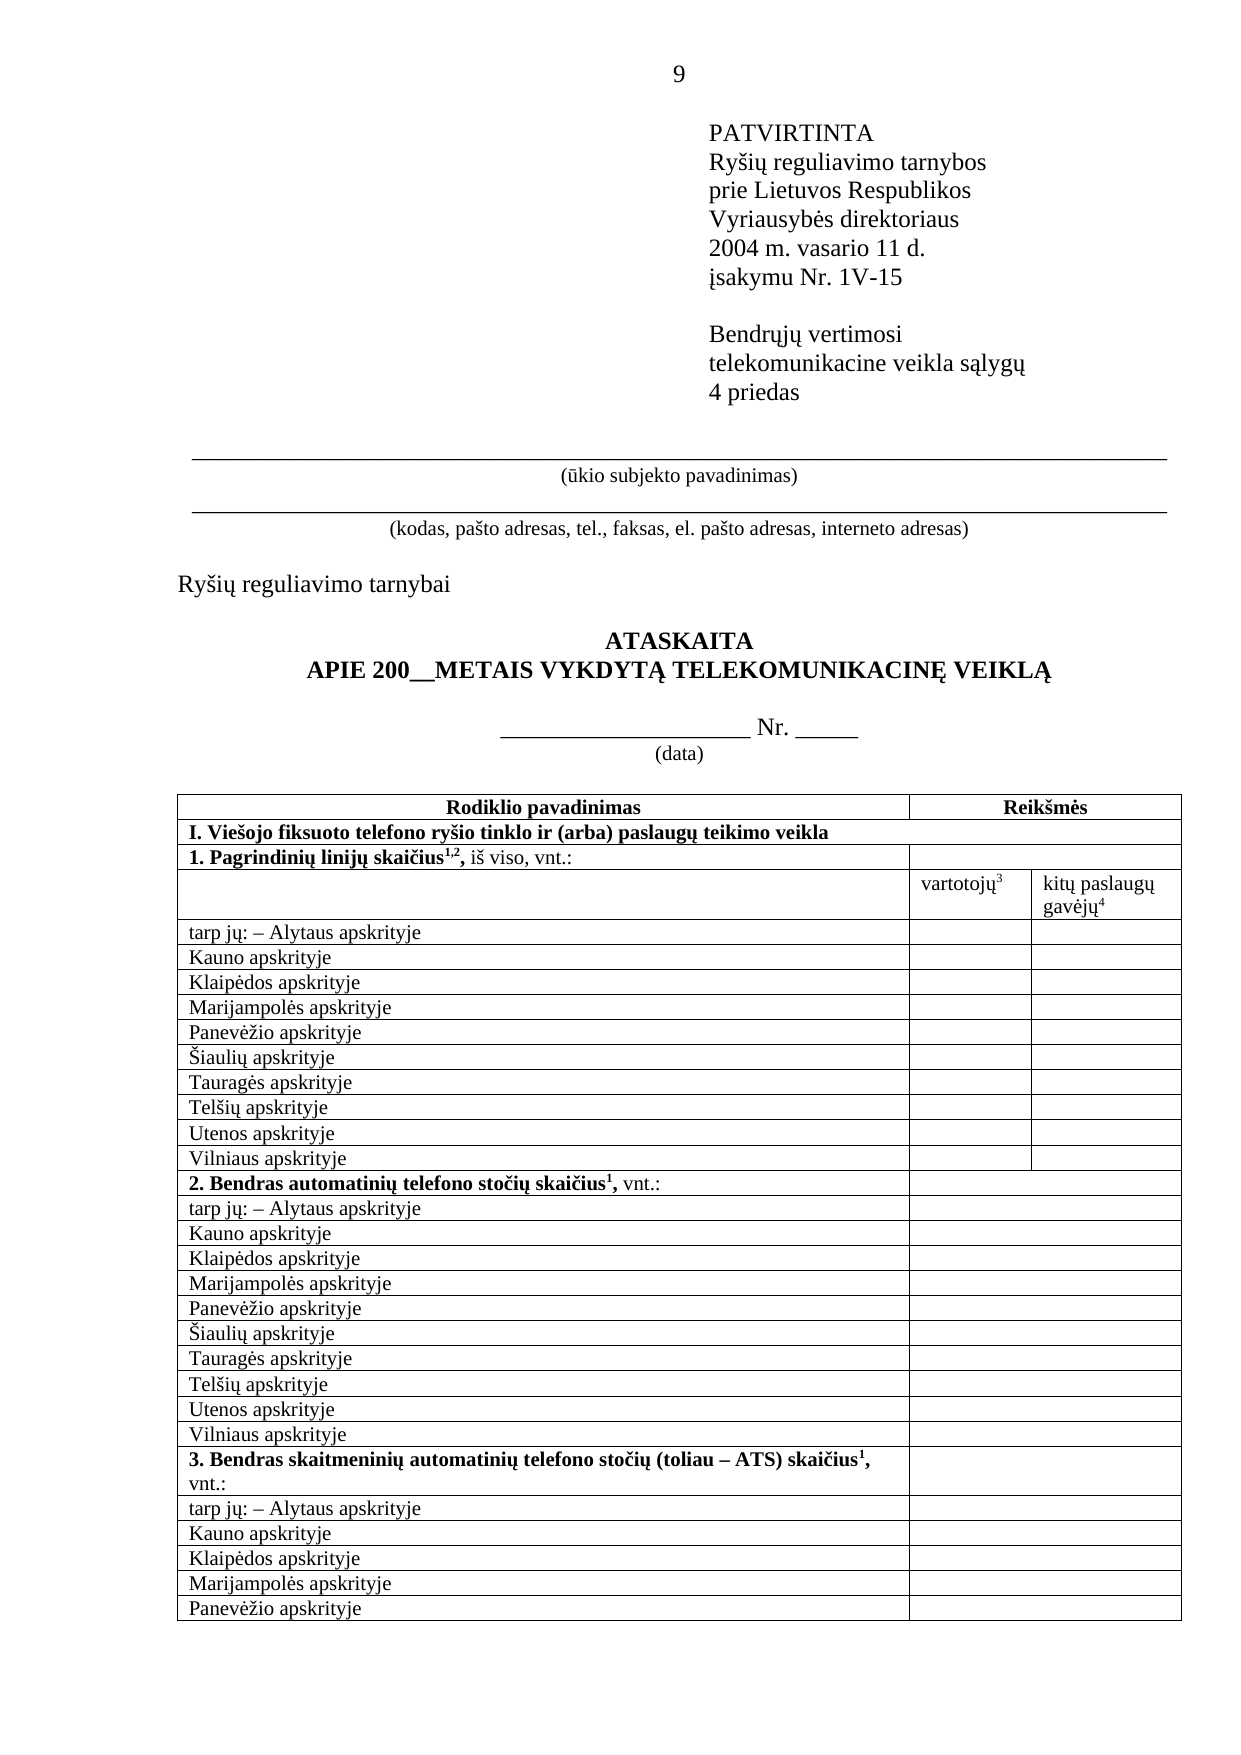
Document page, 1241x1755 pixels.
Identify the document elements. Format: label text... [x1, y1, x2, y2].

text ____________________ Nr. _____ [177, 712, 1181, 741]
table_cell [910, 920, 1031, 944]
table_cell Tauragės apskrityje [178, 1070, 909, 1094]
table_cell [1032, 995, 1181, 1019]
table_cell [1032, 970, 1181, 994]
table_cell [1032, 1020, 1181, 1044]
table_header Rodiklio pavadinimas [178, 795, 909, 819]
text (kodas, pašto adresas, tel., faksas, el. pašto adresas, interneto adresas) [177, 516, 1181, 540]
table_cell [910, 1070, 1031, 1094]
table_cell Panevėžio apskrityje [178, 1296, 909, 1320]
text 2004 m. vasario 11 d. [177, 233, 1181, 262]
table_cell [910, 1020, 1031, 1044]
text prie Lietuvos Respublikos [177, 176, 1181, 204]
table_cell 1. Pagrindinių linijų skaičius1,2, iš viso, vnt.: [178, 845, 909, 869]
table_cell Marijampolės apskrityje [178, 1271, 909, 1295]
table_cell [910, 970, 1031, 994]
text 4 priedas [177, 377, 1181, 406]
table_cell Utenos apskrityje [178, 1397, 909, 1421]
table_cell [178, 870, 909, 918]
text ATASKAITA [177, 626, 1181, 655]
table_cell [910, 1546, 1181, 1570]
table_cell [910, 845, 1181, 869]
table_cell [910, 1496, 1181, 1520]
table_cell [910, 1321, 1181, 1345]
text PATVIRTINTA [709, 118, 1181, 147]
table_cell [910, 1246, 1181, 1270]
table_cell [910, 1371, 1181, 1396]
table_cell 3. Bendras skaitmeninių automatinių telefono stočių (toliau – ATS) skaičius1, vnt.: [178, 1447, 909, 1495]
table_cell [1032, 1070, 1181, 1094]
table_cell I. Viešojo fiksuoto telefono ryšio tinklo ir (arba) paslaugų teikimo veikla [178, 820, 1181, 844]
text Ryšių reguliavimo tarnybos [177, 147, 1181, 176]
table_cell [910, 1095, 1031, 1119]
text APIE 200__METAIS VYKDYTĄ TELEKOMUNIKACINĘ VEIKLĄ [177, 655, 1181, 684]
table_cell Klaipėdos apskrityje [178, 1246, 909, 1270]
table_cell 2. Bendras automatinių telefono stočių skaičius1, vnt.: [178, 1171, 909, 1195]
table_cell [910, 1271, 1181, 1295]
table_cell [910, 1521, 1181, 1545]
table_cell [910, 1571, 1181, 1595]
table_cell tarp jų: – Alytaus apskrityje [178, 1496, 909, 1520]
table_header Reikšmės [910, 795, 1181, 819]
table_cell Vilniaus apskrityje [178, 1146, 909, 1169]
text Vyriausybės direktoriaus [177, 204, 1181, 233]
table_cell tarp jų: – Alytaus apskrityje [178, 1196, 909, 1220]
table_cell Šiaulių apskrityje [178, 1045, 909, 1069]
table_cell [910, 1346, 1181, 1370]
table_cell [1032, 1120, 1181, 1144]
table_cell [910, 1171, 1181, 1195]
table_cell Klaipėdos apskrityje [178, 1546, 909, 1570]
table_cell [910, 1196, 1181, 1220]
table_cell [1032, 945, 1181, 969]
table_cell Kauno apskrityje [178, 945, 909, 969]
table_cell Telšių apskrityje [178, 1371, 909, 1396]
table_cell [910, 1296, 1181, 1320]
table_cell [910, 1045, 1031, 1069]
table_cell vartotojų3 [910, 870, 1031, 918]
table_cell [910, 1146, 1031, 1169]
table_cell Telšių apskrityje [178, 1095, 909, 1119]
table_cell [910, 1596, 1181, 1620]
table_cell tarp jų: – Alytaus apskrityje [178, 920, 909, 944]
table_cell [910, 1221, 1181, 1245]
table_cell kitų paslaugų gavėjų4 [1032, 870, 1181, 918]
table_cell Marijampolės apskrityje [178, 995, 909, 1019]
table_cell [1032, 1146, 1181, 1169]
table_cell Tauragės apskrityje [178, 1346, 909, 1370]
text Bendrųjų vertimosi [177, 319, 1181, 348]
table_cell [910, 1120, 1031, 1144]
table_cell Vilniaus apskrityje [178, 1422, 909, 1446]
table_cell Marijampolės apskrityje [178, 1571, 909, 1595]
text ______________________________________________________________________________ [177, 487, 1181, 516]
table_cell [1032, 1045, 1181, 1069]
table_cell [1032, 1095, 1181, 1119]
table_cell [910, 995, 1031, 1019]
table_cell Kauno apskrityje [178, 1221, 909, 1245]
table_cell [910, 1447, 1181, 1495]
table_cell [1032, 920, 1181, 944]
table_cell Klaipėdos apskrityje [178, 970, 909, 994]
table_cell Panevėžio apskrityje [178, 1596, 909, 1620]
text ______________________________________________________________________________ [177, 434, 1181, 463]
text (data) [177, 741, 1181, 765]
table_cell Šiaulių apskrityje [178, 1321, 909, 1345]
text Ryšių reguliavimo tarnybai [177, 569, 1181, 597]
text įsakymu Nr. 1V-15 [177, 262, 1181, 291]
table_cell Kauno apskrityje [178, 1521, 909, 1545]
table_cell Panevėžio apskrityje [178, 1020, 909, 1044]
table_cell [910, 945, 1031, 969]
text telekomunikacine veikla sąlygų [177, 348, 1181, 377]
table_cell Utenos apskrityje [178, 1120, 909, 1144]
table_cell [910, 1422, 1181, 1446]
text (ūkio subjekto pavadinimas) [177, 463, 1181, 487]
table_cell [910, 1397, 1181, 1421]
